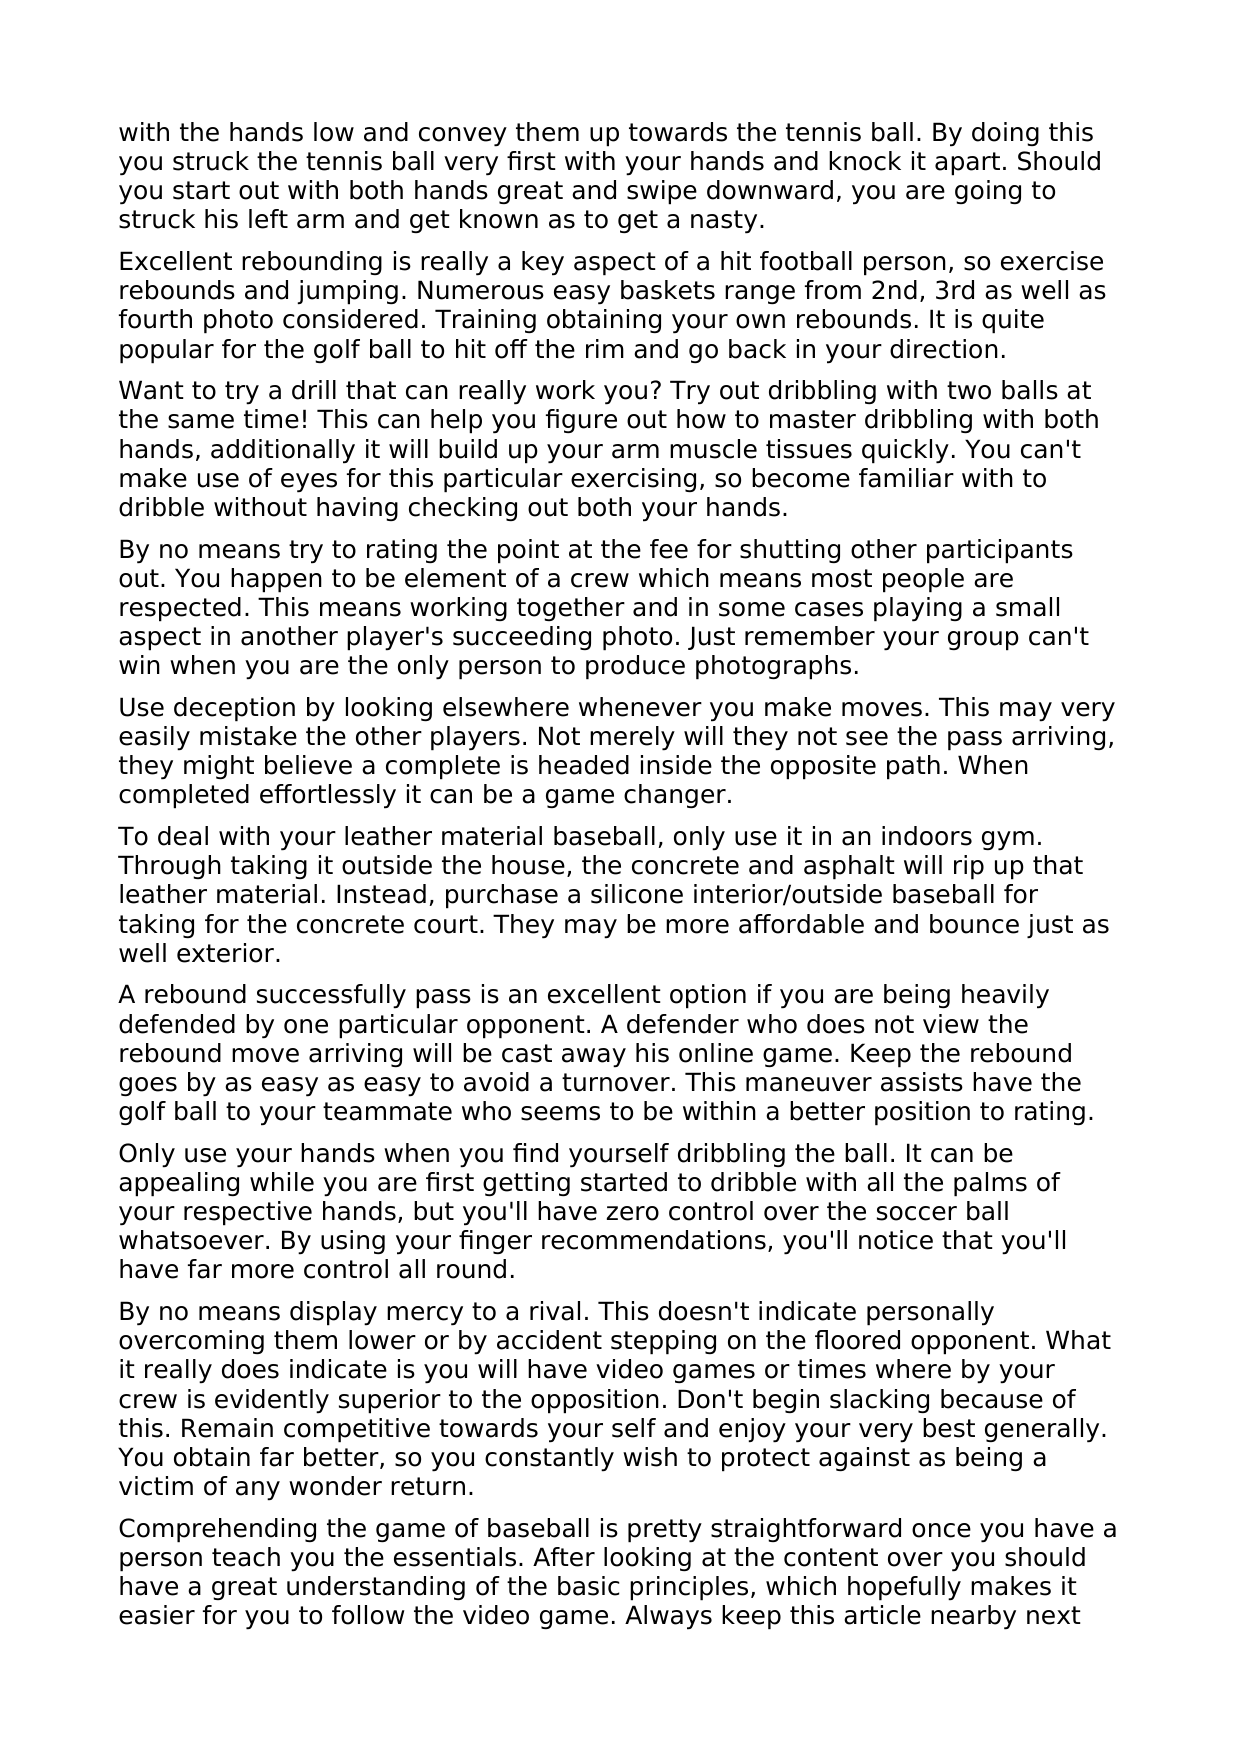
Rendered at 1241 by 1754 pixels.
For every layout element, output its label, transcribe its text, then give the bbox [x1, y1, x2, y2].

text Want to try a drill that can really work you? Try out dribbling with two balls at the same time! This can help you figure out how to master dribbling with both hands, additionally it will build up your arm muscle tissues quickly. You can't make use of eyes for this particular exercising, so become familiar with to dribble without having checking out both your hands. [118, 376, 1122, 522]
text To deal with your leather material baseball, only use it in an indoors gym. Through taking it outside the house, the concrete and asphalt will rip up that leather material. Instead, purchase a silicone interior/outside baseball for taking for the concrete court. They may be more affordable and bounce just as well exterior. [118, 822, 1122, 968]
text Excellent rebounding is really a key aspect of a hit football person, so exercise rebounds and jumping. Numerous easy baskets range from 2nd, 3rd as well as fourth photo considered. Training obtaining your own rebounds. It is quite popular for the golf ball to hit off the rim and go back in your direction. [118, 247, 1122, 364]
text By no means display mercy to a rival. This doesn't indicate personally overcoming them lower or by accident stepping on the floored opponent. What it really does indicate is you will have video games or times where by your crew is evidently superior to the opposition. Don't begin slacking because of this. Remain competitive towards your self and enjoy your very best generally. You obtain far better, so you constantly wish to protect against as being a victim of any wonder return. [118, 1297, 1122, 1501]
text Only use your hands when you find yourself dribbling the ball. It can be appealing while you are first getting started to dribble with all the palms of your respective hands, but you'll have zero control over the soccer ball whatsoever. By using your finger recommendations, you'll notice that you'll have far more control all round. [118, 1139, 1122, 1285]
text Use deception by looking elsewhere whenever you make moves. This may very easily mistake the other players. Not merely will they not see the pass arriving, they might believe a complete is headed inside the opposite path. When completed effortlessly it can be a game changer. [118, 693, 1122, 810]
text By no means try to rating the point at the fee for shutting other participants out. You happen to be element of a crew which means most people are respected. This means working together and in some cases playing a small aspect in another player's succeeding photo. Just remember your group can't win when you are the only person to produce photographs. [118, 535, 1122, 681]
text with the hands low and convey them up towards the tennis ball. By doing this you struck the tennis ball very first with your hands and knock it apart. Should you start out with both hands great and swipe downward, you are going to struck his left arm and get known as to get a nasty. [118, 118, 1122, 235]
text A rebound successfully pass is an excellent option if you are being heavily defended by one particular opponent. A defender who does not view the rebound move arriving will be cast away his online game. Keep the rebound goes by as easy as easy to avoid a turnover. This maneuver assists have the golf ball to your teammate who seems to be within a better position to rating. [118, 981, 1122, 1126]
text Comprehending the game of baseball is pretty straightforward once you have a person teach you the essentials. After looking at the content over you should have a great understanding of the basic principles, which hopefully makes it easier for you to follow the video game. Always keep this article nearby next [118, 1514, 1122, 1631]
